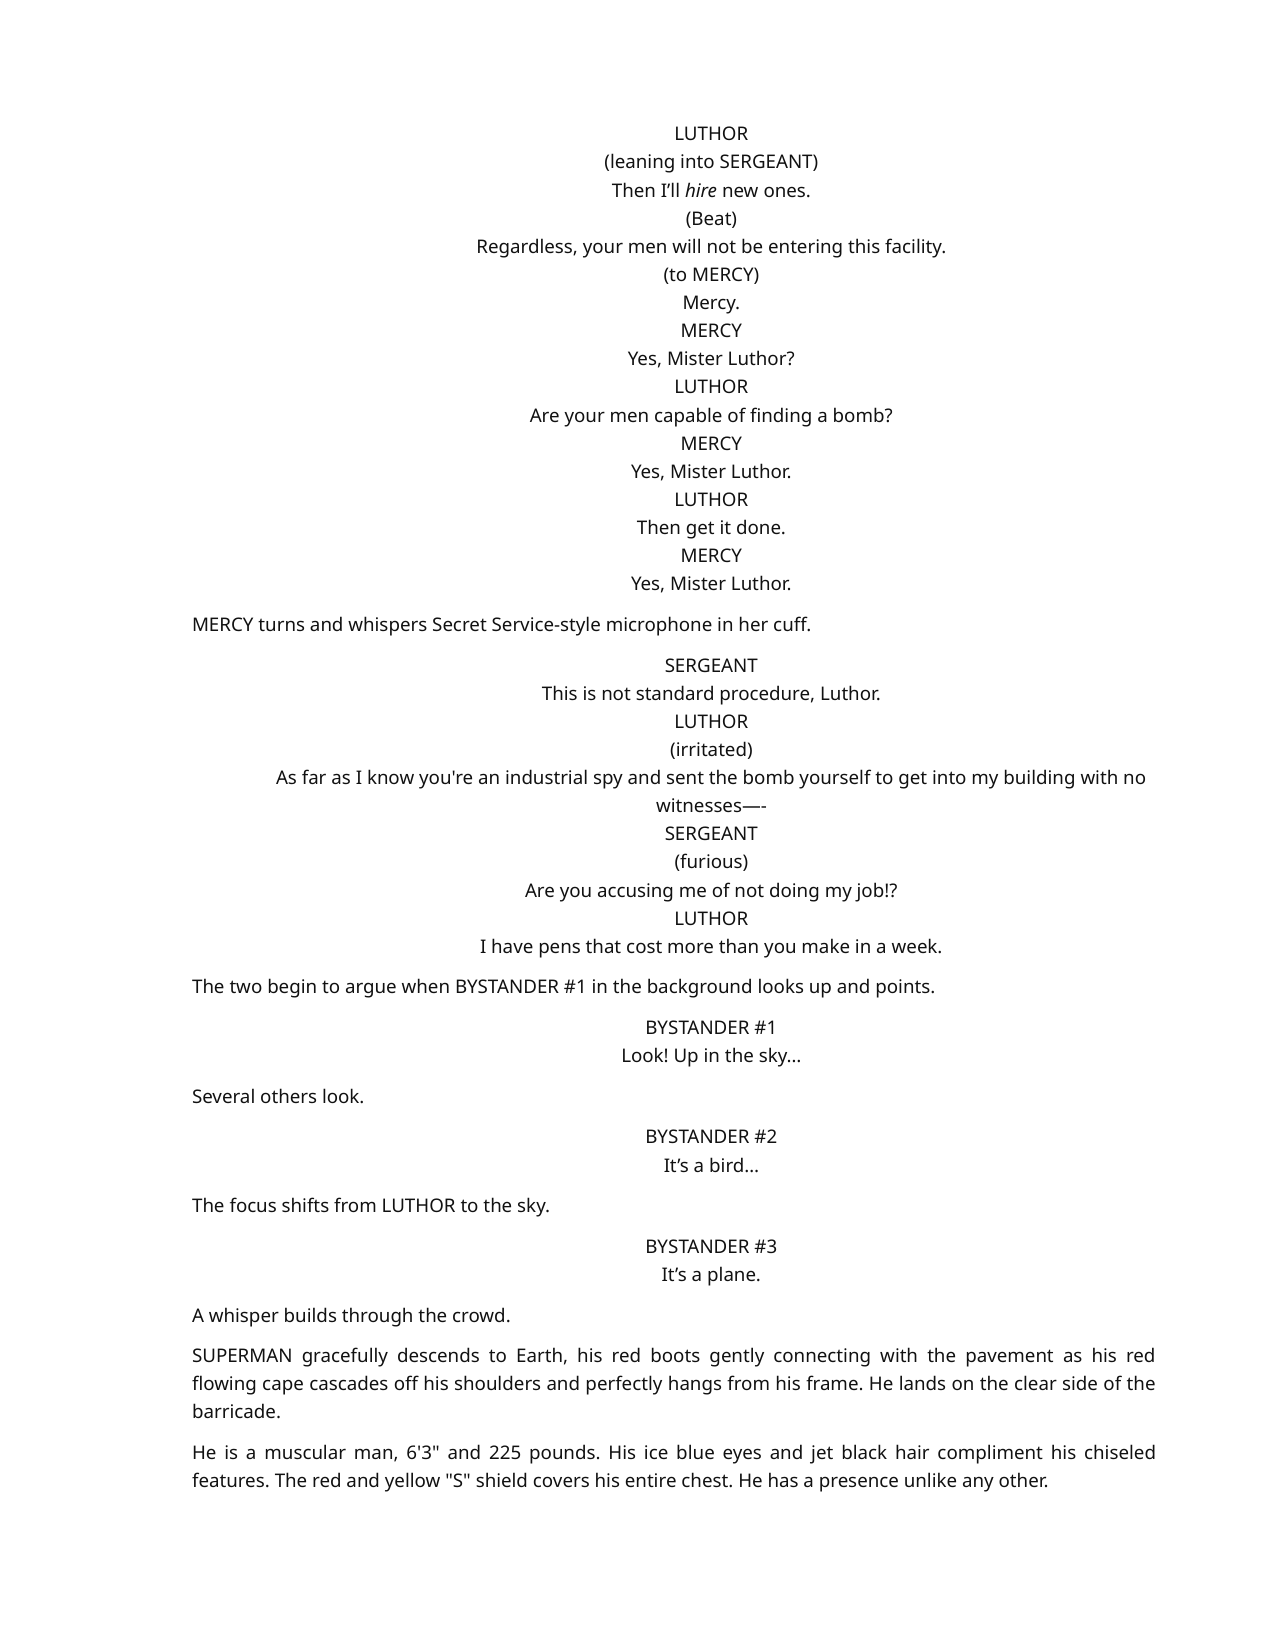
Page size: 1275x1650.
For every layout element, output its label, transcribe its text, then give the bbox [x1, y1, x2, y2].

list The focus shifts from LUTHOR to the sky. [118, 1190, 1157, 1218]
list BYSTANDER #1 Look! Up in the sky… [118, 1012, 1157, 1068]
list MERCY Yes, Mister Luthor. [118, 540, 1157, 596]
list SERGEANT This is not standard procedure, Luthor. [118, 649, 1157, 706]
list The two begin to argue when BYSTANDER #1 in the background looks up and points. [118, 971, 1157, 999]
list MERCY Yes, Mister Luthor? [118, 315, 1157, 371]
list BYSTANDER #3 It’s a plane. [118, 1231, 1157, 1287]
list SUPERMAN gracefully descends to Earth, his red boots gently connecting with the pavement as his red flowing cape cascades off his shoulders and perfectly hangs from his frame. He lands on the clear side of the barricade. [118, 1340, 1157, 1424]
list He is a muscular man, 6'3" and 225 pounds. His ice blue eyes and jet black hair compliment his chiseled features. The red and yellow "S" shield covers his entire chest. He has a presence unlike any other. [118, 1437, 1157, 1493]
list SERGEANT (furious) Are you accusing me of not doing my job!? [118, 818, 1157, 902]
list A whisper builds through the crowd. [118, 1299, 1157, 1327]
list MERCY Yes, Mister Luthor. [118, 427, 1157, 484]
list Several others look. [118, 1081, 1157, 1109]
list LUTHOR Then get it done. [118, 484, 1157, 540]
list LUTHOR (leaning into SERGEANT) Then I’ll hire new ones. (Beat) Regardless, your men will not be entering this facility. (to MERCY) Mercy. [118, 118, 1157, 315]
list LUTHOR I have pens that cost more than you make in a week. [118, 902, 1157, 959]
list MERCY turns and whispers Secret Service-style microphone in her cuff. [118, 609, 1157, 637]
list BYSTANDER #2 It’s a bird… [118, 1121, 1157, 1177]
list LUTHOR (irritated) As far as I know you're an industrial spy and sent the bomb yourself to get into my building with no witnesses—- [118, 706, 1157, 818]
list LUTHOR Are your men capable of finding a bomb? [118, 371, 1157, 427]
